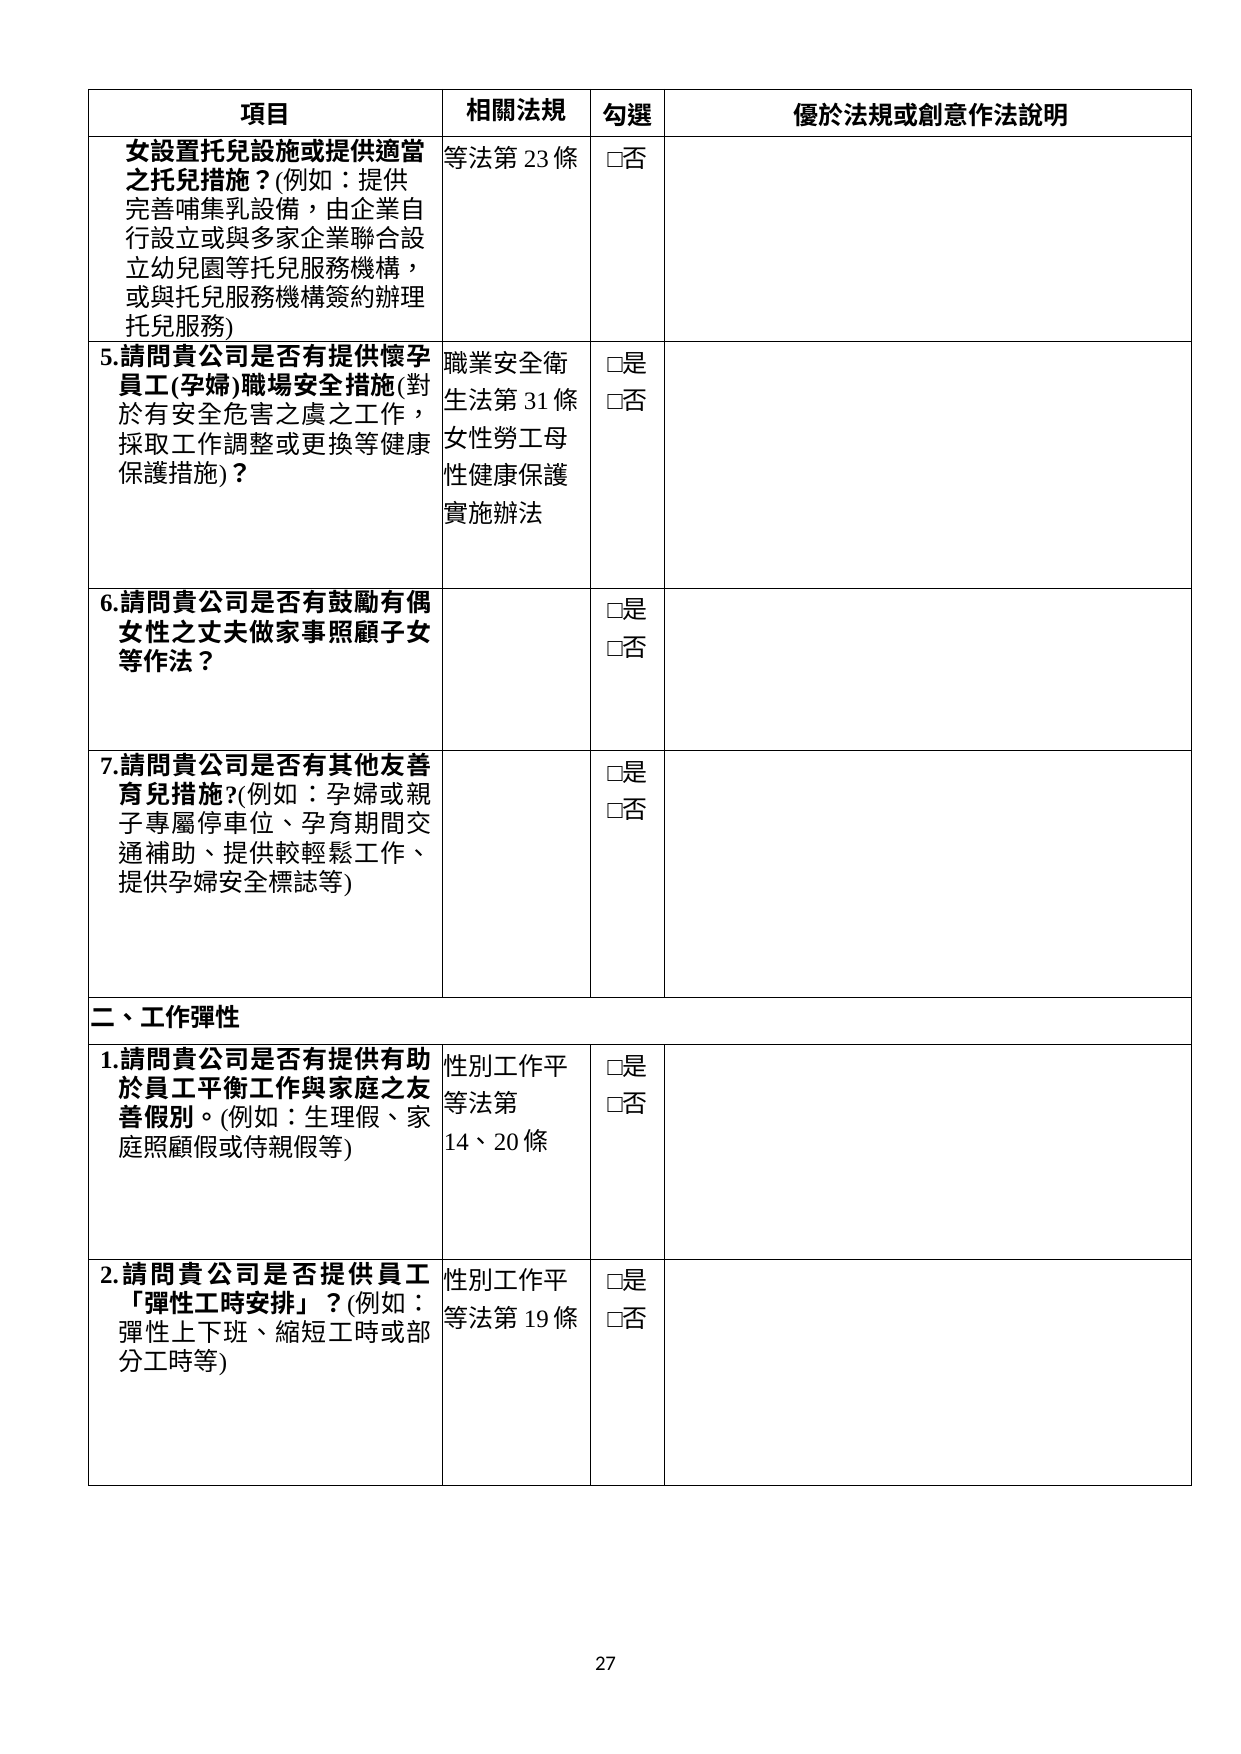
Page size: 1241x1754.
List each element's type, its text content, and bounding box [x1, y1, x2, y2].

table_cell □是 □否 [591, 1045, 664, 1259]
table_header 項目 [89, 90, 442, 136]
table_cell 等法第23條 [443, 137, 590, 341]
table_cell 7.請問貴公司是否有其他友善育兒措施?(例如：孕婦或親子專屬停車位、孕育期間交通補助、提供較輕鬆工作、提供孕婦安全標誌等) [89, 751, 442, 997]
table_cell □是 □否 [591, 589, 664, 750]
table_cell □是 □否 [591, 751, 664, 997]
table_header 優於法規或創意作法說明 [665, 90, 1191, 136]
table_cell [665, 589, 1191, 750]
table_cell [443, 589, 590, 750]
table_cell □是 □否 [591, 342, 664, 587]
table_cell [665, 342, 1191, 587]
table_cell [665, 137, 1191, 341]
table_cell [665, 1260, 1191, 1484]
table_cell 女設置托兒設施或提供適當之托兒措施？(例如：提供完善哺集乳設備，由企業自行設立或與多家企業聯合設立幼兒園等托兒服務機構，或與托兒服務機構簽約辦理托兒服務) [89, 137, 442, 341]
table_cell □否 [591, 137, 664, 341]
table_cell 6.請問貴公司是否有鼓勵有偶女性之丈夫做家事照顧子女等作法？ [89, 589, 442, 750]
table_cell 二、工作彈性 [89, 998, 1191, 1044]
table_cell [665, 751, 1191, 997]
table_cell 職業安全衛生法第31條 女性勞工母性健康保護實施辦法 [443, 342, 590, 587]
table_cell 性別工作平等法第19條 [443, 1260, 590, 1484]
table_header 相關法規 [443, 90, 590, 136]
table_cell □是 □否 [591, 1260, 664, 1484]
table_header 勾選 [591, 90, 664, 136]
table_cell 2.請問貴公司是否提供員工「彈性工時安排」？(例如：彈性上下班、縮短工時或部分工時等) [89, 1260, 442, 1484]
table_cell 5.請問貴公司是否有提供懷孕員工(孕婦)職場安全措施(對於有安全危害之虞之工作，採取工作調整或更換等健康保護措施)？ [89, 342, 442, 587]
table_cell [443, 751, 590, 997]
table_cell [665, 1045, 1191, 1259]
table_cell 性別工作平等法第14、20條 [443, 1045, 590, 1259]
table_cell 1.請問貴公司是否有提供有助於員工平衡工作與家庭之友善假別。(例如：生理假、家庭照顧假或侍親假等) [89, 1045, 442, 1259]
